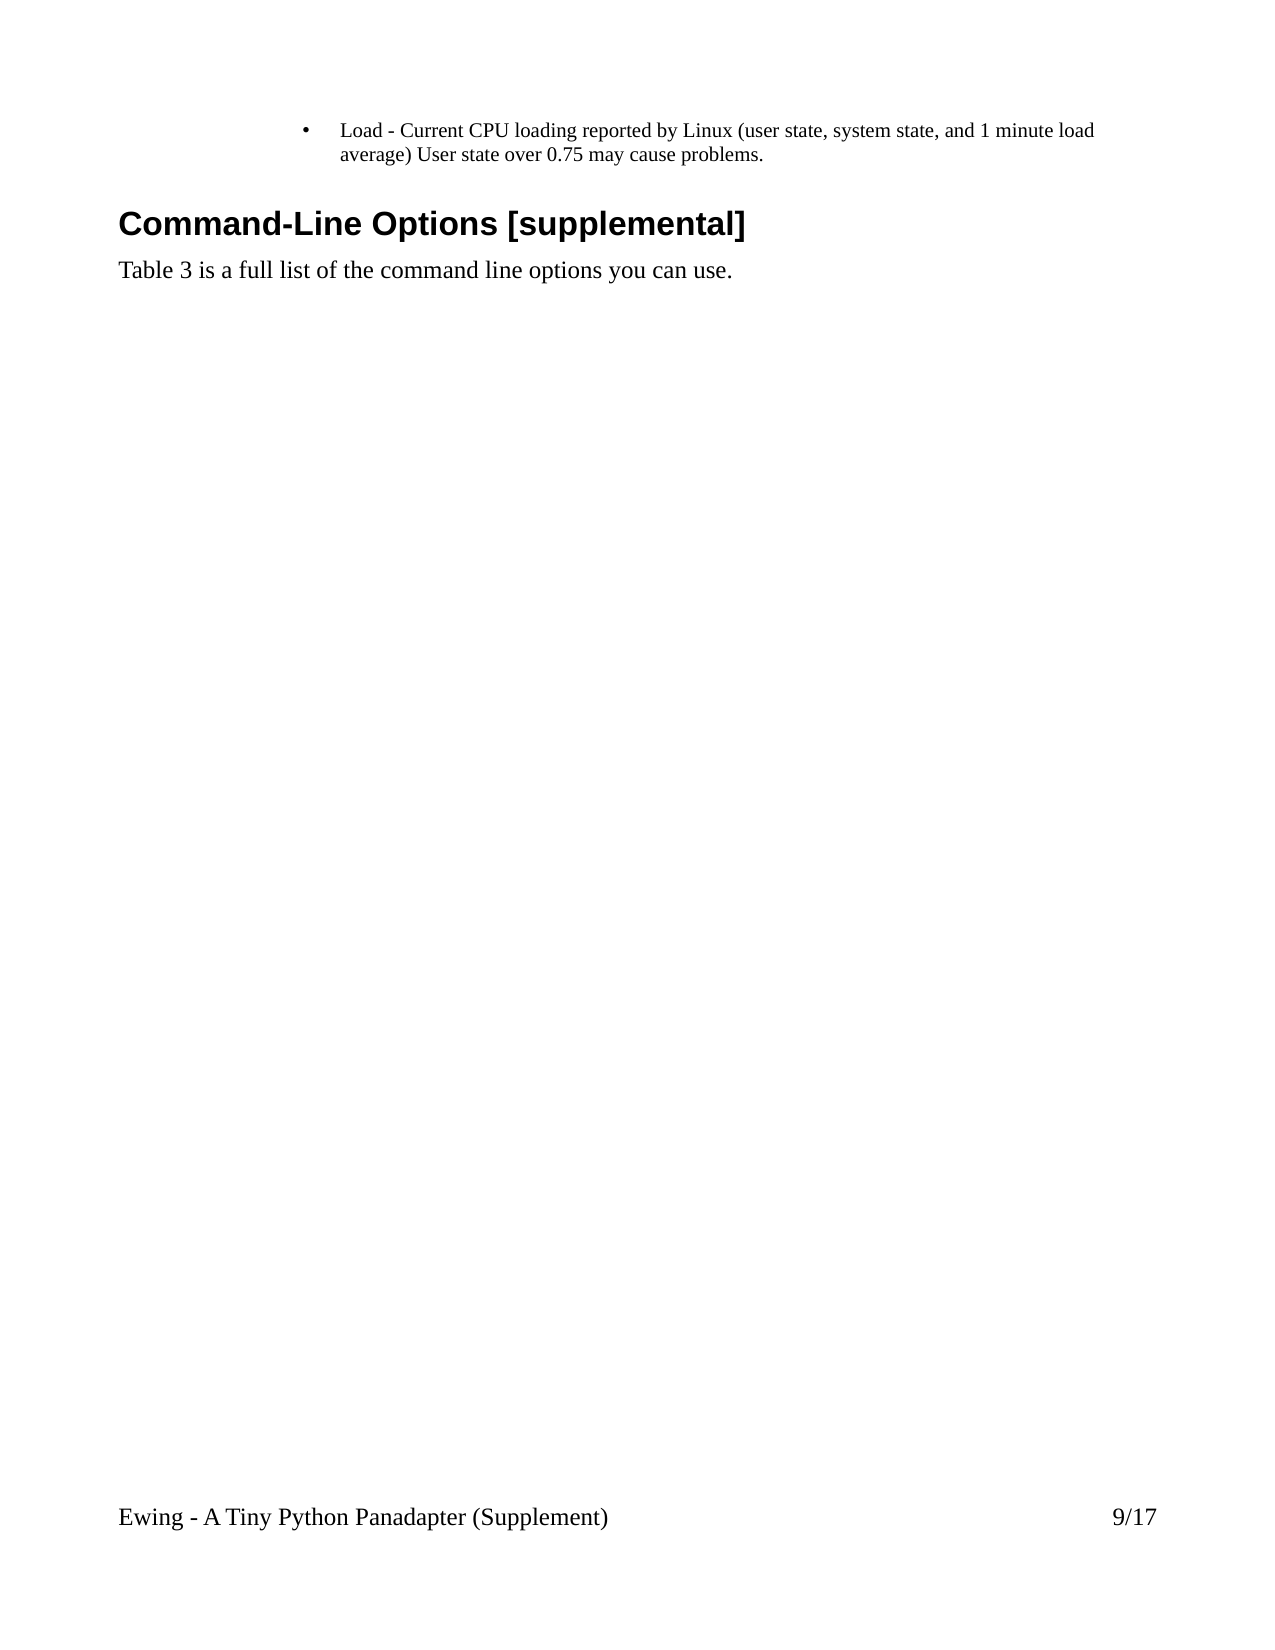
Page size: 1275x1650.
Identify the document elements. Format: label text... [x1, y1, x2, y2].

subtitle Command-Line Options [supplemental] [118, 204, 1157, 242]
list Load - Current CPU loading reported by Linux (user state, system state, and 1 minute load average) User state over 0.75 may cause problems. [302, 118, 1157, 166]
text Table 3 is a full list of the command line options you can use. [118, 255, 1157, 284]
